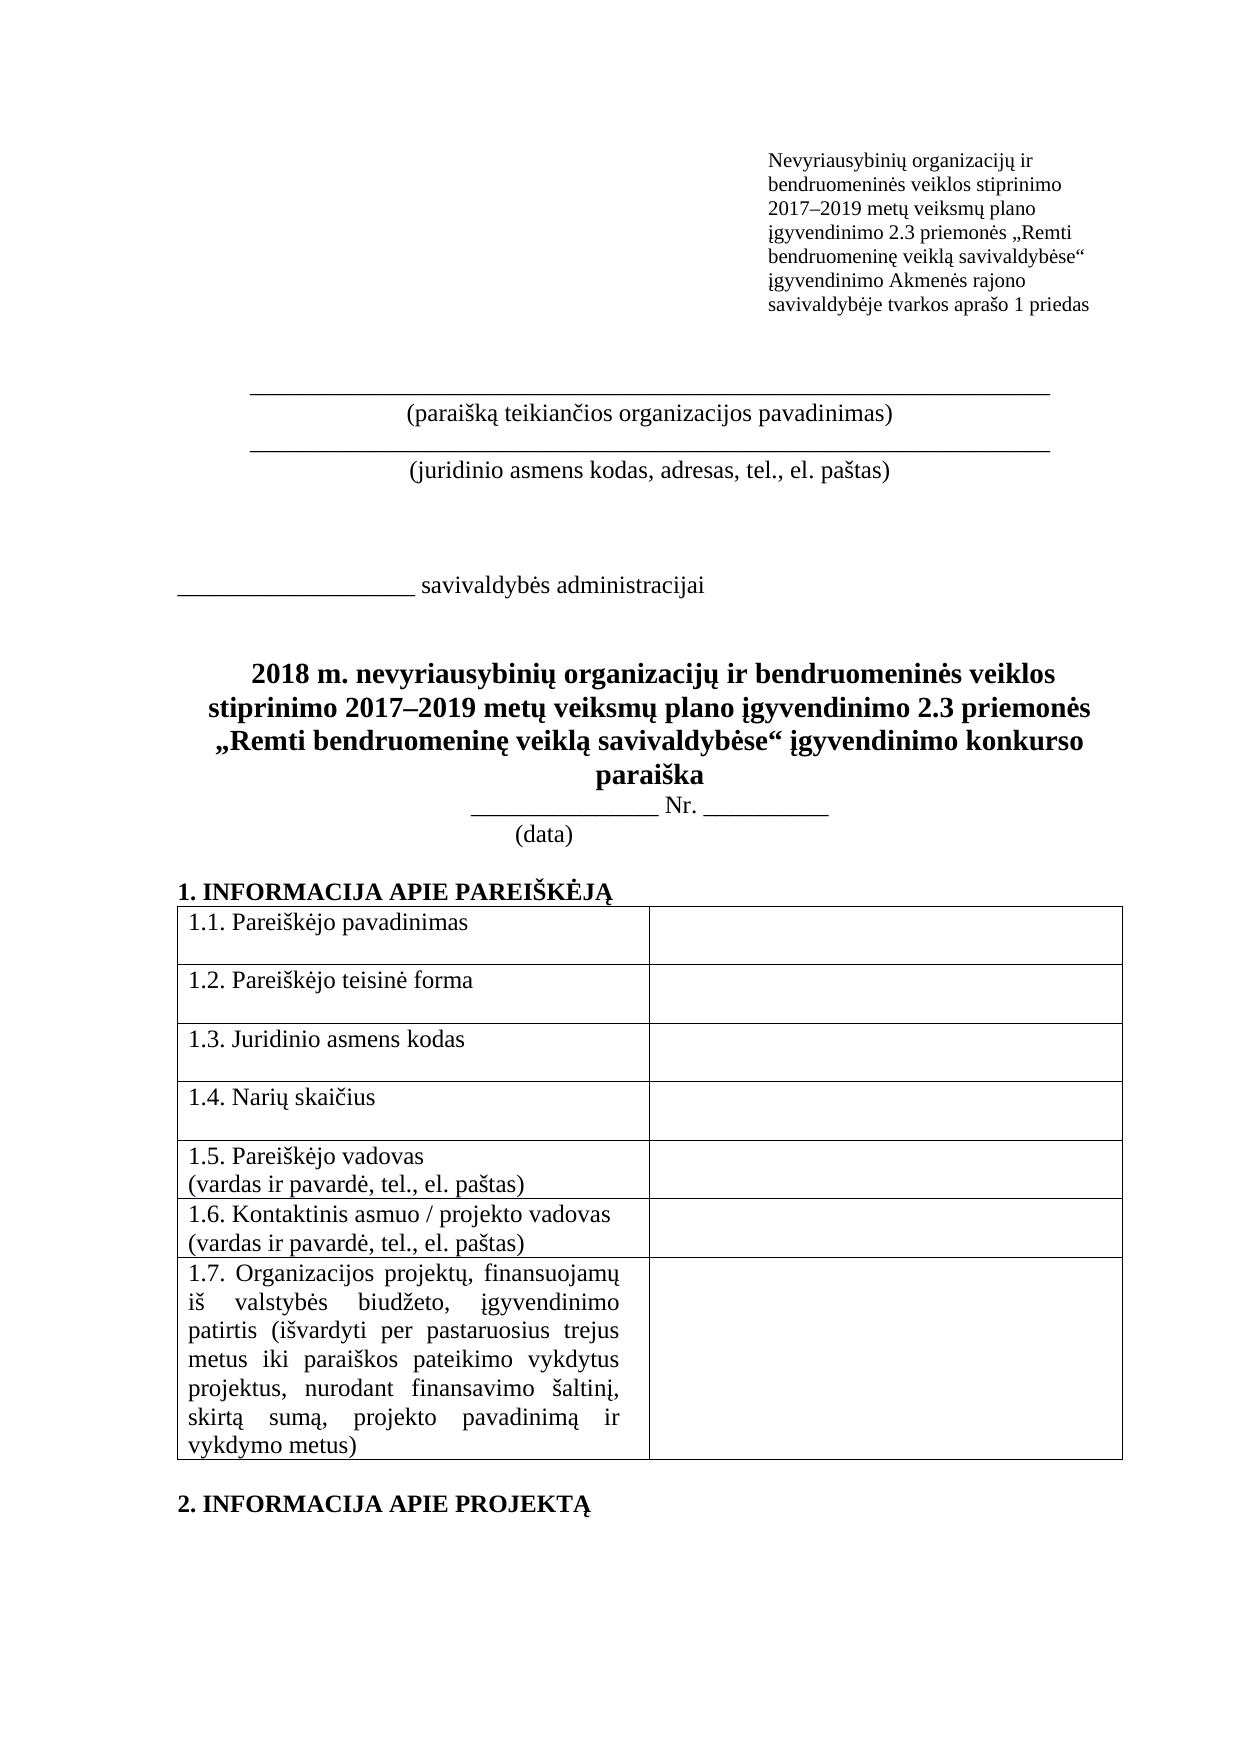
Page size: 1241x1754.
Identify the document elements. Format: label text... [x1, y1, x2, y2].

text 2017–2019 metų veiksmų plano [768, 196, 1115, 220]
table_cell [650, 1082, 1122, 1140]
table_cell 1.5. Pareiškėjo vadovas (vardas ir pavardė, tel., el. paštas) [178, 1141, 649, 1198]
table_cell [650, 1258, 1122, 1459]
text savivaldybėje tvarkos aprašo 1 priedas [768, 292, 1115, 316]
text 2. INFORMACIJA APIE PROJEKTĄ [177, 1489, 1122, 1518]
table_header [650, 907, 1122, 964]
table_cell [650, 1199, 1122, 1257]
table_cell 1.7. Organizacijos projektų, finansuojamų iš valstybės biudžeto, įgyvendinimo patirtis (išvardyti per pastaruosius trejus metus iki paraiškos pateikimo vykdytus projektus, nurodant finansavimo šaltinį, skirtą sumą, projekto pavadinimą ir vykdymo metus) [178, 1258, 649, 1459]
text bendruomeninės veiklos stiprinimo [768, 172, 1115, 196]
table_cell 1.6. Kontaktinis asmuo / projekto vadovas (vardas ir pavardė, tel., el. paštas) [178, 1199, 649, 1257]
text ___________________ savivaldybės administracijai [177, 570, 1122, 599]
text (data) [177, 819, 1122, 848]
text ________________________________________________________________ [177, 426, 1122, 455]
table_cell [650, 1141, 1122, 1198]
text (juridinio asmens kodas, adresas, tel., el. paštas) [177, 455, 1122, 484]
text įgyvendinimo Akmenės rajono [768, 268, 1115, 292]
table_header 1.1. Pareiškėjo pavadinimas [178, 907, 649, 964]
text Nevyriausybinių organizacijų ir [768, 148, 1115, 172]
table_cell [650, 1024, 1122, 1081]
text 2018 m. nevyriausybinių organizacijų ir bendruomeninės veiklos stiprinimo 2017–2019 metų veiksmų plano įgyvendinimo 2.3 priemonės „Remti bendruomeninę veiklą savivaldybėse“ įgyvendinimo konkurso paraiška [177, 656, 1122, 791]
table_cell 1.2. Pareiškėjo teisinė forma [178, 965, 649, 1023]
table_cell [650, 965, 1122, 1023]
text ________________________________________________________________ [177, 369, 1122, 398]
text 1. INFORMACIJA APIE PAREIŠKĖJĄ [177, 877, 1122, 906]
table_cell 1.4. Narių skaičius [178, 1082, 649, 1140]
text _______________ Nr. __________ [177, 791, 1122, 819]
table_cell 1.3. Juridinio asmens kodas [178, 1024, 649, 1081]
text įgyvendinimo 2.3 priemonės „Remti [768, 220, 1115, 244]
text bendruomeninę veiklą savivaldybėse“ [768, 244, 1115, 268]
text (paraišką teikiančios organizacijos pavadinimas) [177, 398, 1122, 426]
